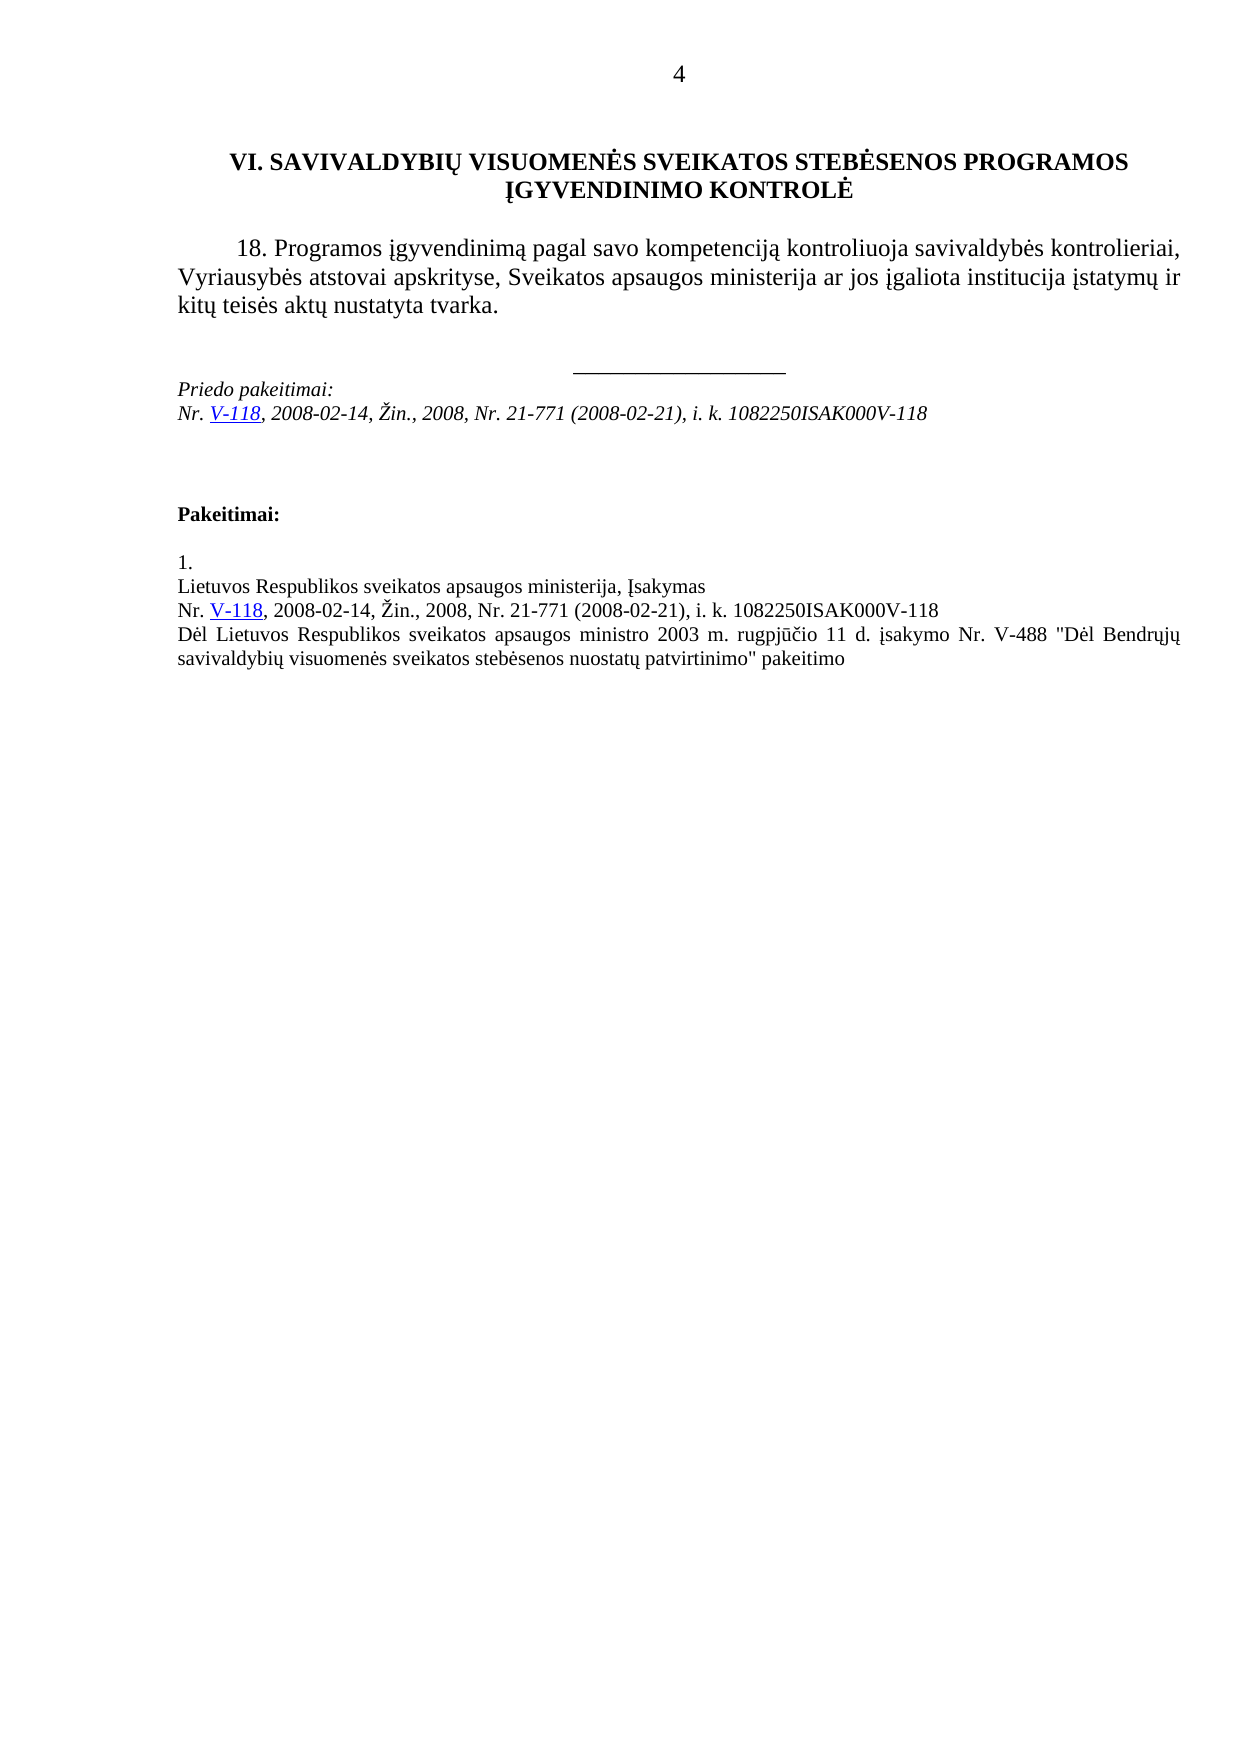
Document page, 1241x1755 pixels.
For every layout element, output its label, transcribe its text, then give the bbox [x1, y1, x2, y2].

text Nr. V-118, 2008-02-14, Žin., 2008, Nr. 21-771 (2008-02-21), i. k. 1082250ISAK000V-118 [177, 598, 1181, 622]
text Lietuvos Respublikos sveikatos apsaugos ministerija, Įsakymas [177, 574, 1181, 598]
text Pakeitimai: [177, 502, 1181, 526]
text Nr. V-118, 2008-02-14, Žin., 2008, Nr. 21-771 (2008-02-21), i. k. 1082250ISAK000V-118 [177, 401, 1181, 425]
text Priedo pakeitimai: [177, 377, 1181, 401]
text 1. [177, 550, 1181, 574]
text VI. SAVIVALDYBIŲ VISUOMENĖS SVEIKATOS STEBĖSENOS PROGRAMOS ĮGYVENDINIMO KONTROLĖ [177, 147, 1181, 204]
text 18. Programos įgyvendinimą pagal savo kompetenciją kontroliuoja savivaldybės kontrolieriai, Vyriausybės atstovai apskrityse, Sveikatos apsaugos ministerija ar jos įgaliota institucija įstatymų ir kitų teisės aktų nustatyta tvarka. [177, 233, 1181, 319]
text Dėl Lietuvos Respublikos sveikatos apsaugos ministro 2003 m. rugpjūčio 11 d. įsakymo Nr. V-488 "Dėl Bendrųjų savivaldybių visuomenės sveikatos stebėsenos nuostatų patvirtinimo" pakeitimo [177, 622, 1181, 670]
text _________________ [177, 348, 1181, 377]
